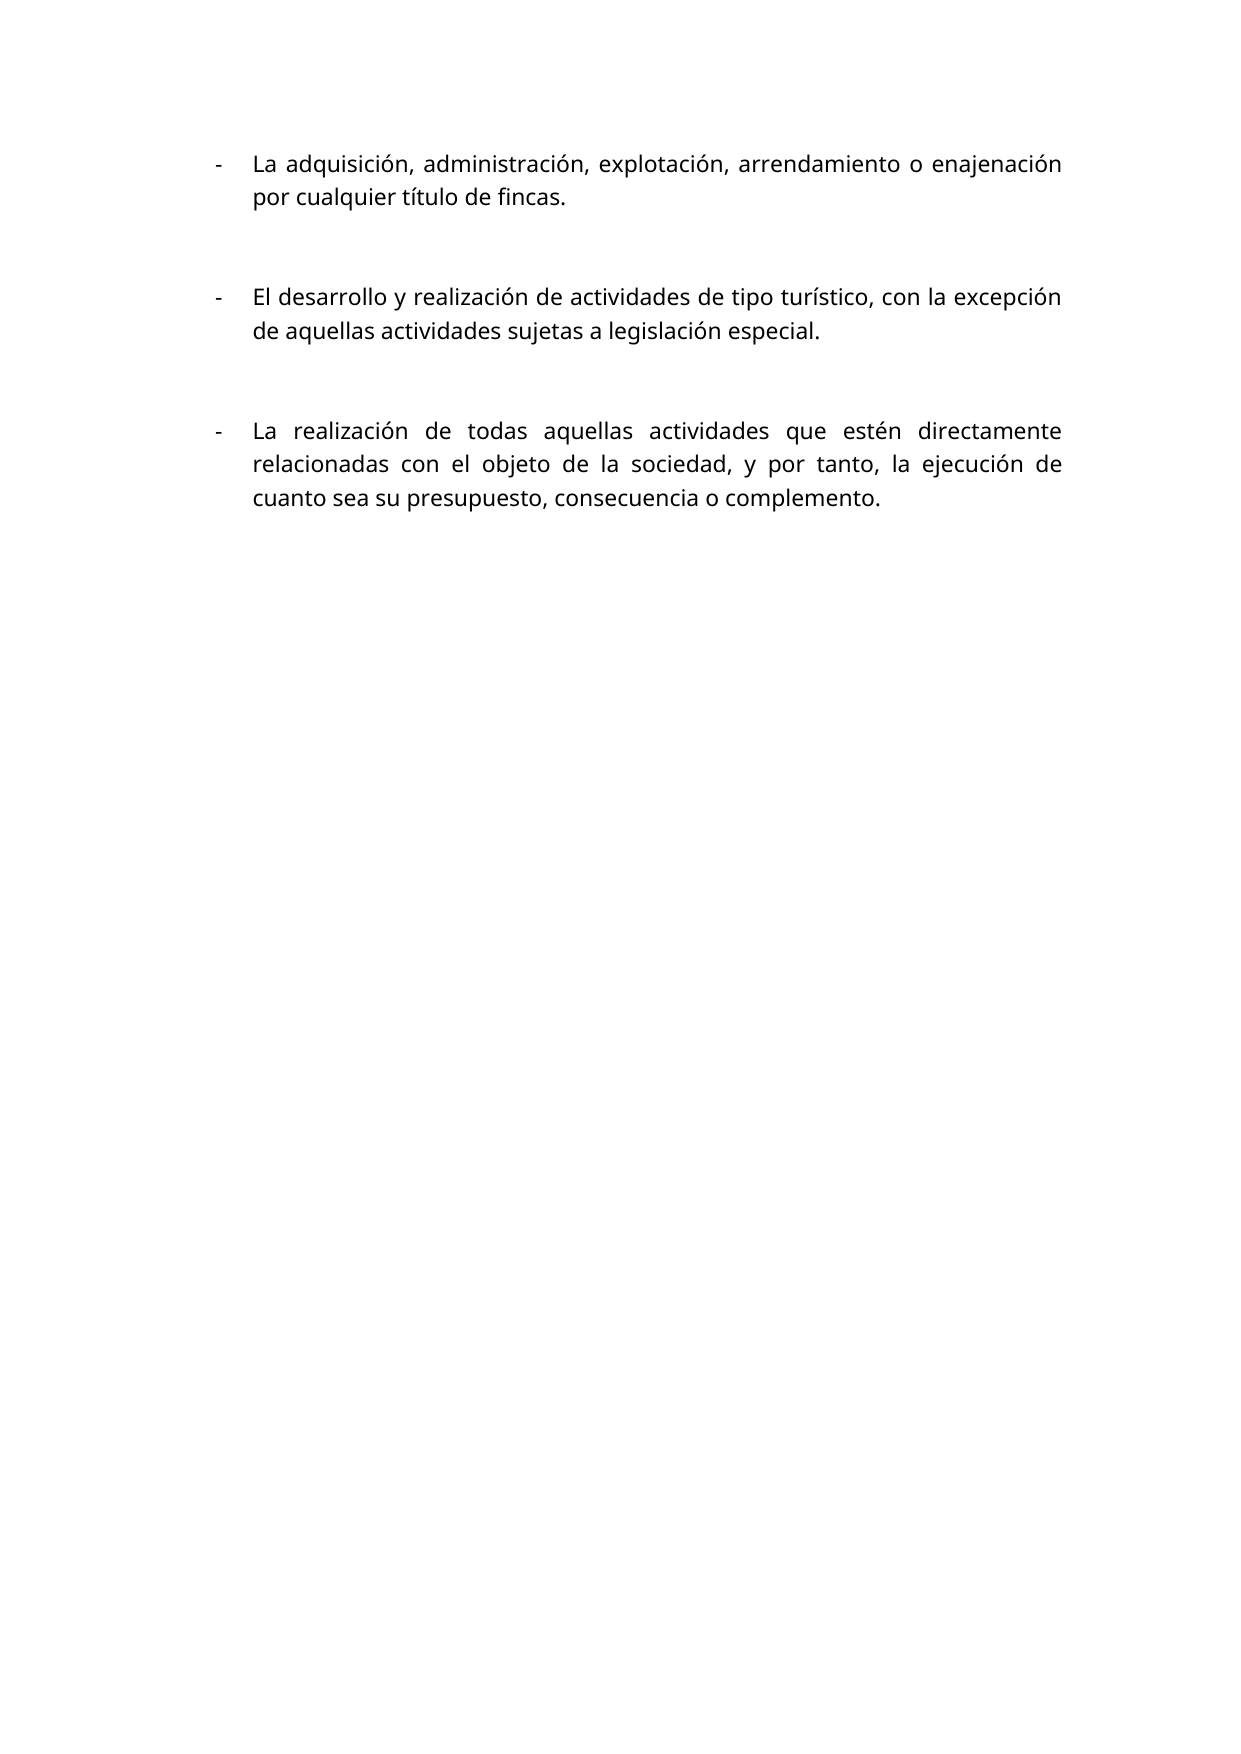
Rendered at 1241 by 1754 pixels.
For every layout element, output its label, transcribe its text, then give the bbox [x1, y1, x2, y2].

list La adquisición, administración, explotación, arrendamiento o enajenación por cualquier título de fincas. [215, 148, 1063, 212]
list La realización de todas aquellas actividades que estén directamente relacionadas con el objeto de la sociedad, y por tanto, la ejecución de cuanto sea su presupuesto, consecuencia o complemento. [215, 415, 1063, 513]
list El desarrollo y realización de actividades de tipo turístico, con la excepción de aquellas actividades sujetas a legislación especial. [215, 281, 1063, 346]
